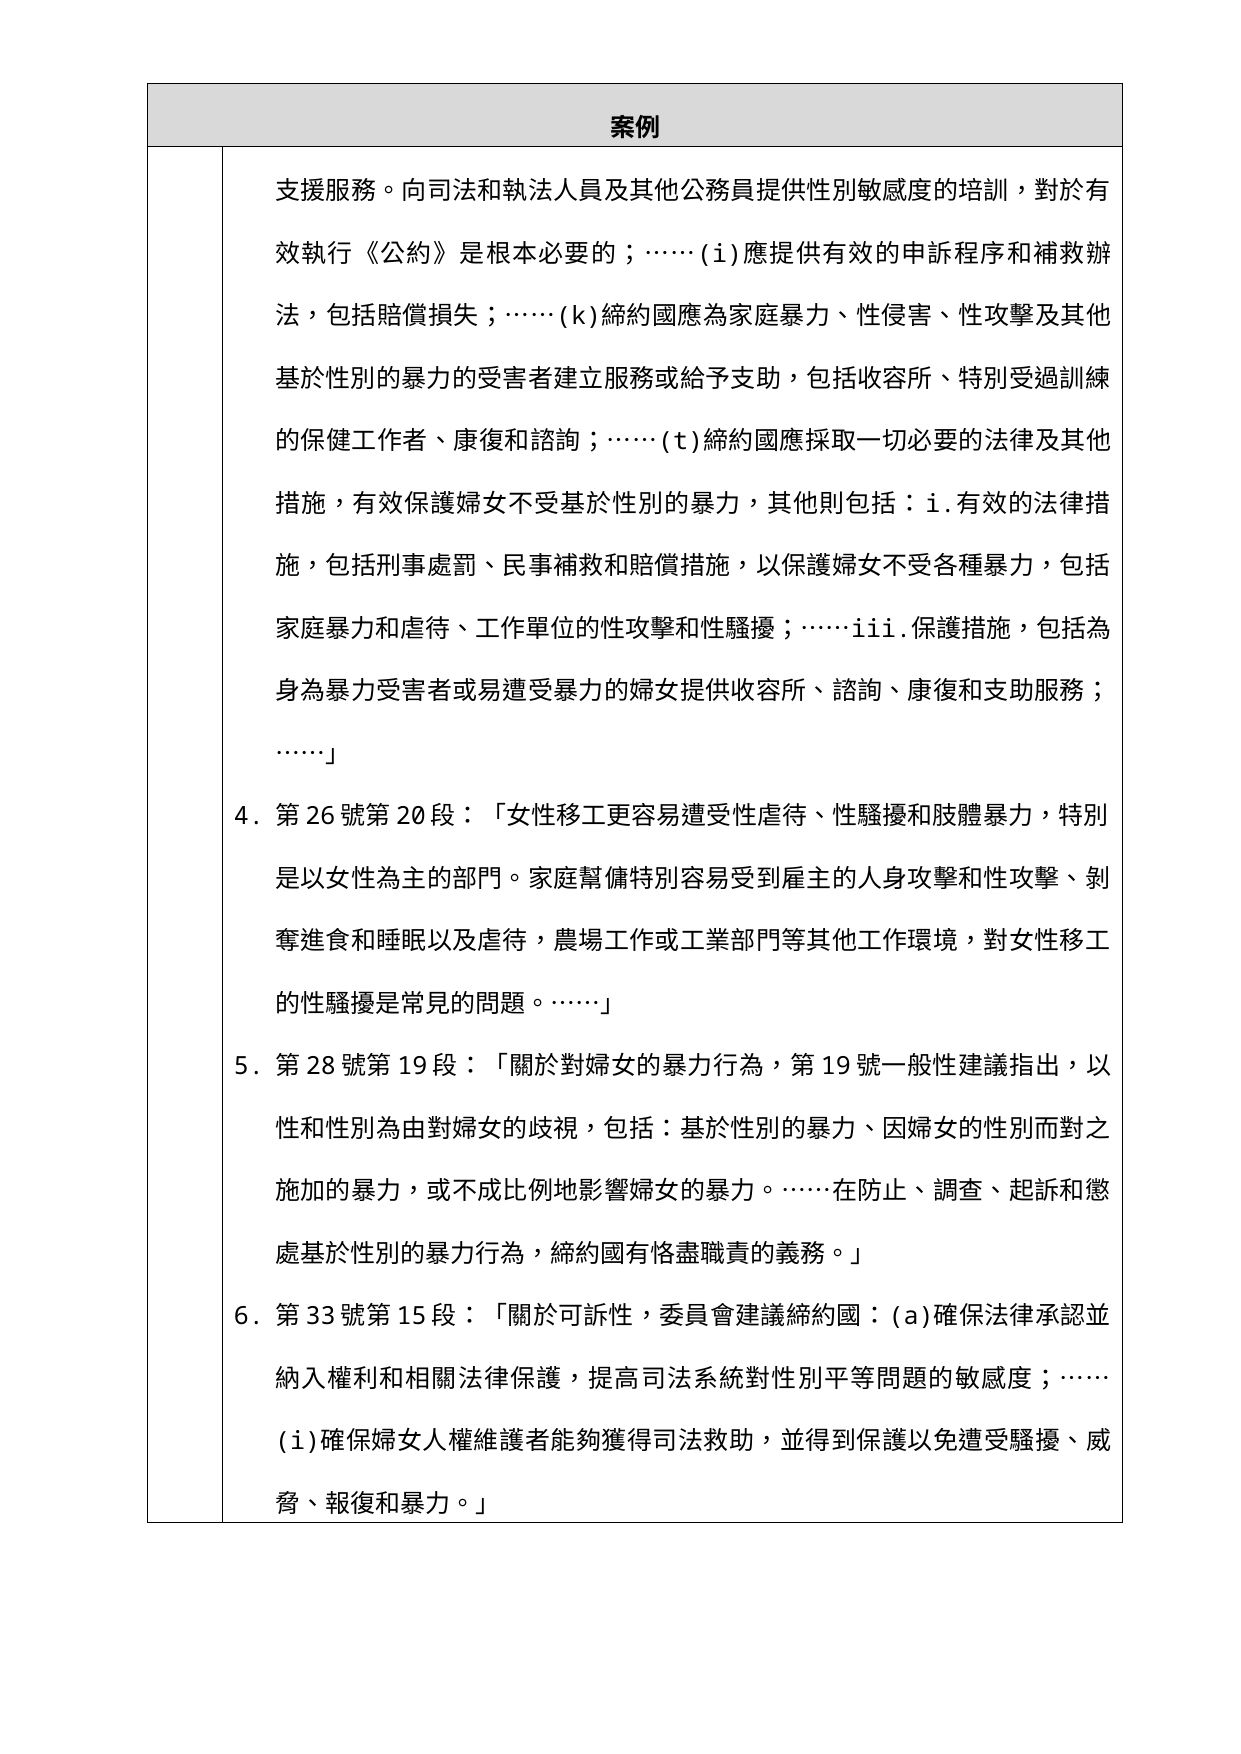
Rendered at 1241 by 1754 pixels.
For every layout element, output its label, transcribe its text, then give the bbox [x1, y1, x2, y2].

table_header 案例 [148, 84, 1122, 146]
table_cell CEDAW條文： 第2條：「締約各國譴責對婦女一切形式的歧視，協議立即用一切適當辦法，推行消除對婦女歧視的政策。為此目的，承擔：……（b）採取適當立法和其他措施，包括在適當情況下實行制裁，以禁止對婦女的一切歧視；（c）為婦女確立與男子平等權利的法律保護，通過各國的主管法庭及其他公共機構，保證切實保護婦女不受任何歧視；（d）不採取任何歧視婦女的行為或做法，並保證政府當局和公共機構的行動都不違背這項義務；（e）採取一切適當措施，消除任何個人、組織或企業對婦女的歧視；（f）採取一切適當措施，包括制定法律，以修改或廢除構成對婦女歧視的現行法律、規章、習俗和慣例；……」 一般性建議： 第19號第6段：「《公約》第1條界定對婦女的歧視。歧視的定義包括基於性別的暴力，即針對其為女性而施加暴力或不成比例地影響女性。包括身體、心理或性的傷害、痛苦、施加威脅、壓制和剝奪其他行動自由。基於性別的暴力可能違犯《公約》的具體條款，不論這些條款是否明文提到暴力。」 第19號第7段：「基於性別的暴力，損害或阻礙婦女享有基於一般國際法或具體的人權公約所載列的人權和基本自由，符合《公約》第1條所指的歧視。該等權利和自由包含：(a)生命權；(b)不受酷刑、不人道或有辱人格的待遇或懲罰的權利；……(d)自由和人身安全權利；(e)基於法律受平等保護權；……」 第19號第24段：「……消除對婦女歧視委員會建議：……(b)締約國應確保關於家庭暴力與虐待、性侵害、性攻擊及其他基於性別暴力的法律，均能充分保護所有婦女並且尊重其人格完整和尊嚴。應向受害者提供適當保護和支援服務。向司法和執法人員及其他公務員提供性別敏感度的培訓，對於有效執行《公約》是根本必要的；……(i)應提供有效的申訴程序和補救辦法，包括賠償損失；……(k)締約國應為家庭暴力、性侵害、性攻擊及其他基於性別的暴力的受害者建立服務或給予支助，包括收容所、特別受過訓練的保健工作者、康復和諮詢；……(t)締約國應採取一切必要的法律及其他措施，有效保護婦女不受基於性別的暴力，其他則包括：i.有效的法律措施，包括刑事處罰、民事補救和賠償措施，以保護婦女不受各種暴力，包括家庭暴力和虐待、工作單位的性攻擊和性騷擾；……iii.保護措施，包括為身為暴力受害者或易遭受暴力的婦女提供收容所、諮詢、康復和支助服務；……」 第26號第20段：「女性移工更容易遭受性虐待、性騷擾和肢體暴力，特別是以女性為主的部門。家庭幫傭特別容易受到雇主的人身攻擊和性攻擊、剝奪進食和睡眠以及虐待，農場工作或工業部門等其他工作環境，對女性移工的性騷擾是常見的問題。……」 第28號第19段：「關於對婦女的暴力行為，第19號一般性建議指出，以性和性別為由對婦女的歧視，包括：基於性別的暴力、因婦女的性別而對之施加的暴力，或不成比例地影響婦女的暴力。……在防止、調查、起訴和懲處基於性別的暴力行為，締約國有恪盡職責的義務。」 第33號第15段：「關於可訴性，委員會建議締約國：(a)確保法律承認並納入權利和相關法律保護，提高司法系統對性別平等問題的敏感度；……(i)確保婦女人權維護者能夠獲得司法救助，並得到保護以免遭受騷擾、威脅、報復和暴力。」 第33號第16段：「關於司法系統的可得性，委員會建議締約國：……(b)在暴力侵害婦女的案件中，確保婦女能夠獲得經濟援助，使用危機中心、收容所、熱線，以及獲得醫療、心理社會和輔導服務；……」 第33號第17段：「關於司法系統的可及性，委員會建議締約國：……(f)建立司法救助中心，如包括各種法律和社會服務的“一站式服務中心”，以減少婦女為獲得司法救助而必須採取的步驟。這類中心可以在暴力侵害婦女行為、家庭問題、醫療衛生、社會保障、就業、財產和移民等領域為婦女提供法律諮詢和援助、提起法律程式和協調支助服務。所有婦女，包括貧困婦女和/或農村和偏遠地區婦女必須能夠利用這些中心；……」 第33號第51段：「委員會建議締約國：……(g)採用保密和性別敏感的方式，以避免在任何法律程式中，包括在問訊、取證和其他相關調查程式中使婦女蒙羞，包括二次傷害暴力受害人；(h)審查證據規則及其實施，特別是在暴力侵害婦女案件中實施規則的情況，並採取措施，適當考慮到在刑事訴訟中受害人和被告人的公平審判權，確保舉證要求不致造成諸多限制、缺乏靈活性或受到性別陳規定型觀念影響；(i)改進本國刑事司法機關應對家庭暴力的能力，包括對緊急求援電話進行錄音，拍攝破壞財物和暴力跡象的圖片證據及考慮醫生和社會工作者的報告；即使沒有目擊證人，這些報告也可以顯示出暴力對受害人身心健康和社會福祉造成的嚴重影響；(j)採取措施保證婦女在申請保護令時不受不當延誤，並保證及時公正地審訊所有觸犯刑法的性別歧視案件，包括涉及暴力的案件；(k)為員警和醫務人員制定收集和保全暴力侵害婦女案件的法醫證據的程式，並培訓足夠的員警和法務、法醫人員進行周密的刑事調查；……」 第33號第58段：「委員會建議締約國：(a)告知婦女其使用調解、和解、仲裁和合作解決爭端辦法的權利；(b)保證替代性爭端解決程式不限制婦女在任何法律領域尋求司法或其他補救措施，並且不會導致進一步侵犯其權利；(c)確保在任何情況下不得將暴力侵害婦女案件，包括家庭暴力案件，移送任何替代性爭端解決程式處理。」 第35號第29段：「委員會建議締約國實施下列立法措施：(a)確保將構成對婦女身體、性或心理完整權侵犯的所有領域的一切形式基於性別的暴力侵害婦女行為定為刑事罪，並從速引入或加強與罪行嚴重程度相當的法律制裁以及民事補救措施；(b)確保所有法律制度，包括多元法律制度保護遭受基於性別的暴力侵害的婦女受害人/倖存者，並確保她們可根據第33號一般性建議規定的指導獲得司法救助和有效補救；……(e)確保將包括強姦在內的性侵犯定為侵犯人身安全及身體、性和心理完整權的犯罪，並確保對包括婚內強姦和熟人強姦或約會強姦等性犯罪的界定以缺少自願同意為基礎並將脅迫情形考慮在內。任何時效，只要存在，應優先照顧受害人/倖存者的利益，並考慮阻礙其向主管機關或當局報告其所受侵害的情形。」 第35號第30段：「委員會建議締約國實施下列預防措施：……(b)(二)制定提高認識的方案，提高對基於性別的暴力侵害婦女行為不可接受且有害無利觀點的認識，提供禁止性暴力侵害的可用法律管道，並鼓勵旁觀者報告此類暴力並加以干預；化解遭受此類暴力行為的受害人/倖存者所蒙受的恥辱；以及瓦解普遍持有的歸咎受害人的信條，即女性應為其自身安全以及所遭受的暴力承擔責任。這些方案應針對社會各階層的婦女和男子；包括地方一級在內的參與預防和防範的教育、保健、社會服務和執法人員以及其他專業人員和機構；傳統和宗教領袖；以及犯下任何形式的基於性別的暴力的施害者，以避免累犯；……(d)(一)鼓勵制定或加強線上或社交媒體組織等媒體組織的自律機制，旨在消除與婦女和男子或特定婦女群體有關的性別陳規定型觀念，解決利用它們的服務和平臺實施的基於性別的暴力侵犯婦女的行為；……(f)鼓勵通過利用獎勵和企業責任示範及其他機制讓企業和跨國公司等私人部門參與進來，努力消除一切形式的基於性別的暴力侵害婦女行為，並加強其為此種暴力行為的行動範圍承擔的責任，這有必要使用涉及在工作場所發生的或影響工作婦女的一切形式的基於性別的暴力侵害婦女的議定書和程式，包括有效、可獲取的內部申訴程式，對它們的使用不應排除訴諸執法當局，且應涉及受害人/倖存者在工作場所的應享權利。」 第35號第31段：「委員會建議締約國實施下列保護措施：(a)通過和執行有效的措施，在提起法律訴訟前後及過程中保護並協助投訴基於性別的暴力的婦女起訴者及為此作證的證人，包括：(一)按照第33號一般性建議保護其隱私和安全，包括利用對性別敏感的法庭程式和措施，銘記受害人/倖存者、證人和被告的正當程式權；(二)在無需受害人/倖存者提起法律訴訟的情況下提供適當、可獲取的保護機制，以防範進一步暴力或潛在暴力，包括為身心障礙受害人消除交流障礙。這方面的機制應當包括由一系列有效措施構成的即時風險評估和保護，以及在適當時下達並監測驅逐、防範、限制或緊急禁止被指控施害者的命令，包括對違法行為予以適當制裁。保護措施應避免向婦女受害人/倖存者強加不必要的經濟、官僚主義或個人負擔。施害者或被指控施害者在訴訟程式中及訴訟之後的權利或權利主張，包括在財產、隱私、兒童監護、獲得機會、聯絡和探訪方面的權利或權利主張應由婦女和兒童享有的生命及身體、性和心理完整的人權決定，並受兒童最高利益的原則指導；(三)確保婦女受害人/倖存者及其家庭成員無償獲得經濟援助，或低價獲得高品質的法律援助，醫療、社會心理和諮詢服務，教育，可負擔得起的住房、土地、兒童保育、培訓和就業機會。保健服務應針對創傷提供，並包括及時和全面的心理、性和生殖健康服務，包括緊急避孕和愛滋病毒的接觸後防禦。締約國應提供專業化的婦女支助服務，例如，提供全天候的免費救助熱線，足夠數量的安全、配備齊全的危機、支助和轉診中心，並視需要為婦女及其子女和其他家庭成員提供適當住所；(四)為居住在寄宿式護理院、庇護營和剝奪自由場所等公共機構的婦女提供與基於性別的暴力有關的保護和支助措施；(五)建立並實施適當的多部門轉介機制，確保此類行為的倖存者有效獲得全面的服務，確保非政府婦女組織充分參與並與之開展合作；(b)確保關乎受害人/倖存者的所有法律程式、保護和支援措施以及服務尊重並加強她們的自主性。締約國應將它們提供給所有婦女，特別是那些受交叉形式的歧視影響的婦女，考慮其子女及其他受撫養人的具體需求，使之可在全國範圍內獲取，且不論居民身份如何、或能力如何，或提供給願意配合對被指控的施害者提起法律訴訟的人。締約國還應尊重不駁回原則；……」 第35號第32段：「委員會建議締約國採取下列有關起訴和懲罰基於性別的暴力侵害婦女行為的措施：(a)確保受害人可有效訴諸法院和法庭，相關當局對基於性別的暴力侵害婦女行為的所有案件做出有效應對，包括適用刑事法，並視情況以公平、公正、及時、高效的方式正式起訴被控施害者，並施以適當懲罰。不應將費用或法院收費強加給受害人/倖存者；(b)確保不對基於性別的暴力侵害婦女行為強制適用非訴訟糾紛解決程式，包括調解與和解。這些程式應僅在專業小組在以往的評價中確保征得受害人自願、知情的同意且無跡象表明對受害人/倖存者或其家庭成員造成進一步風險時使用，並且在使用時應予以嚴格規範。這些程式應增強受害人/倖存者的權能，並由經過專門訓練瞭解並適當干預基於性別的暴力侵害婦女行為的案件的專家提供，確保充分保護婦女和兒童的權利，並以不帶成見或不再使婦女受害的方式進行干預。非訴訟糾紛解決程式不應妨礙婦女訴諸正式司法。」 第35號第33段：「委員會建議締約國在賠償方面實施以下措施：(a)為遭受基於性別的暴力侵害婦女行為的受害人/倖存者提供有效賠償。按照第28號一般性建議、第30號一般性建議和第33號一般性建議，這些補償應包括不同的措施，例如金錢補償，提供法律、社會和保健服務，包括有助於全面康復的性、生殖和心理健康服務，以及抵償和保證不再發生。這樣的補救措施應適足、從速歸責、全面、與所受傷害嚴重程度相稱；(b)設立賠償專項基金，或將撥款納入現有基金的預算中，包括納入過渡司法機制下，用以賠償遭受基於性別的暴力侵害婦女行為的受害人。締約國應執行不妨礙受害人/倖存者尋求司法補救的行政性賠償權利的計畫，制定轉型式賠償方案，幫助解決導致或極大推動侵犯行為的歧視根源或不利處境，同時考慮到個人、制度和架構各方面。應優先考慮受害人/倖存者的能動性、願望、決定、安全、尊嚴和完整性。」 第36號第69段：「委員會建議締約國採取以下措施，遏制對女童和婦女進行與教育機構和學校教育相關的暴力行為，從而保護她們獲得尊重和尊嚴的權利：(a)頒佈和實施適當的法律、政策和程式，以禁止和消除在教育機構內和周圍對女童和婦女的暴力行為，包括語言和精神虐待、盯梢騷擾、性騷擾和性暴力、身體暴力和剝削；……(c)確保在學校受到暴力影響的婦女和女童能有效訴諸司法和獲得補救；(d)處理暴力侵害女童和婦女的案件，具體途徑包括保密和獨立的報告機制、有效的調查、適當情況下提起刑事訴訟、對施害者給予恰當的處罰以及為受害者和倖存者提供服務；(e)確保所有女童和婦女在教育機構遭受暴力侵害的案件被舉報和記錄，在聘用學校工作人員之前調查其犯罪記錄，並制定和實施適用於所有學校工作人員和學生的行為守則；(f)通過若干國家行動計畫解決與學校有關的暴力侵害女童行為，包括學校的準則，並在早期干預戰略方面對教師和學生進行強制培訓，以解決對女童的性騷擾和暴力；(g)指定一個預防和調查教育機構中暴力事件的政府機制，並提供充足的公共資金，以解決這一問題；(h)為遭受暴力侵害的女童提供支助服務，包括諮詢、醫療、愛滋病毒/愛滋病資訊和藥物；……」 [223, 147, 1122, 1522]
table_cell [148, 147, 222, 1522]
